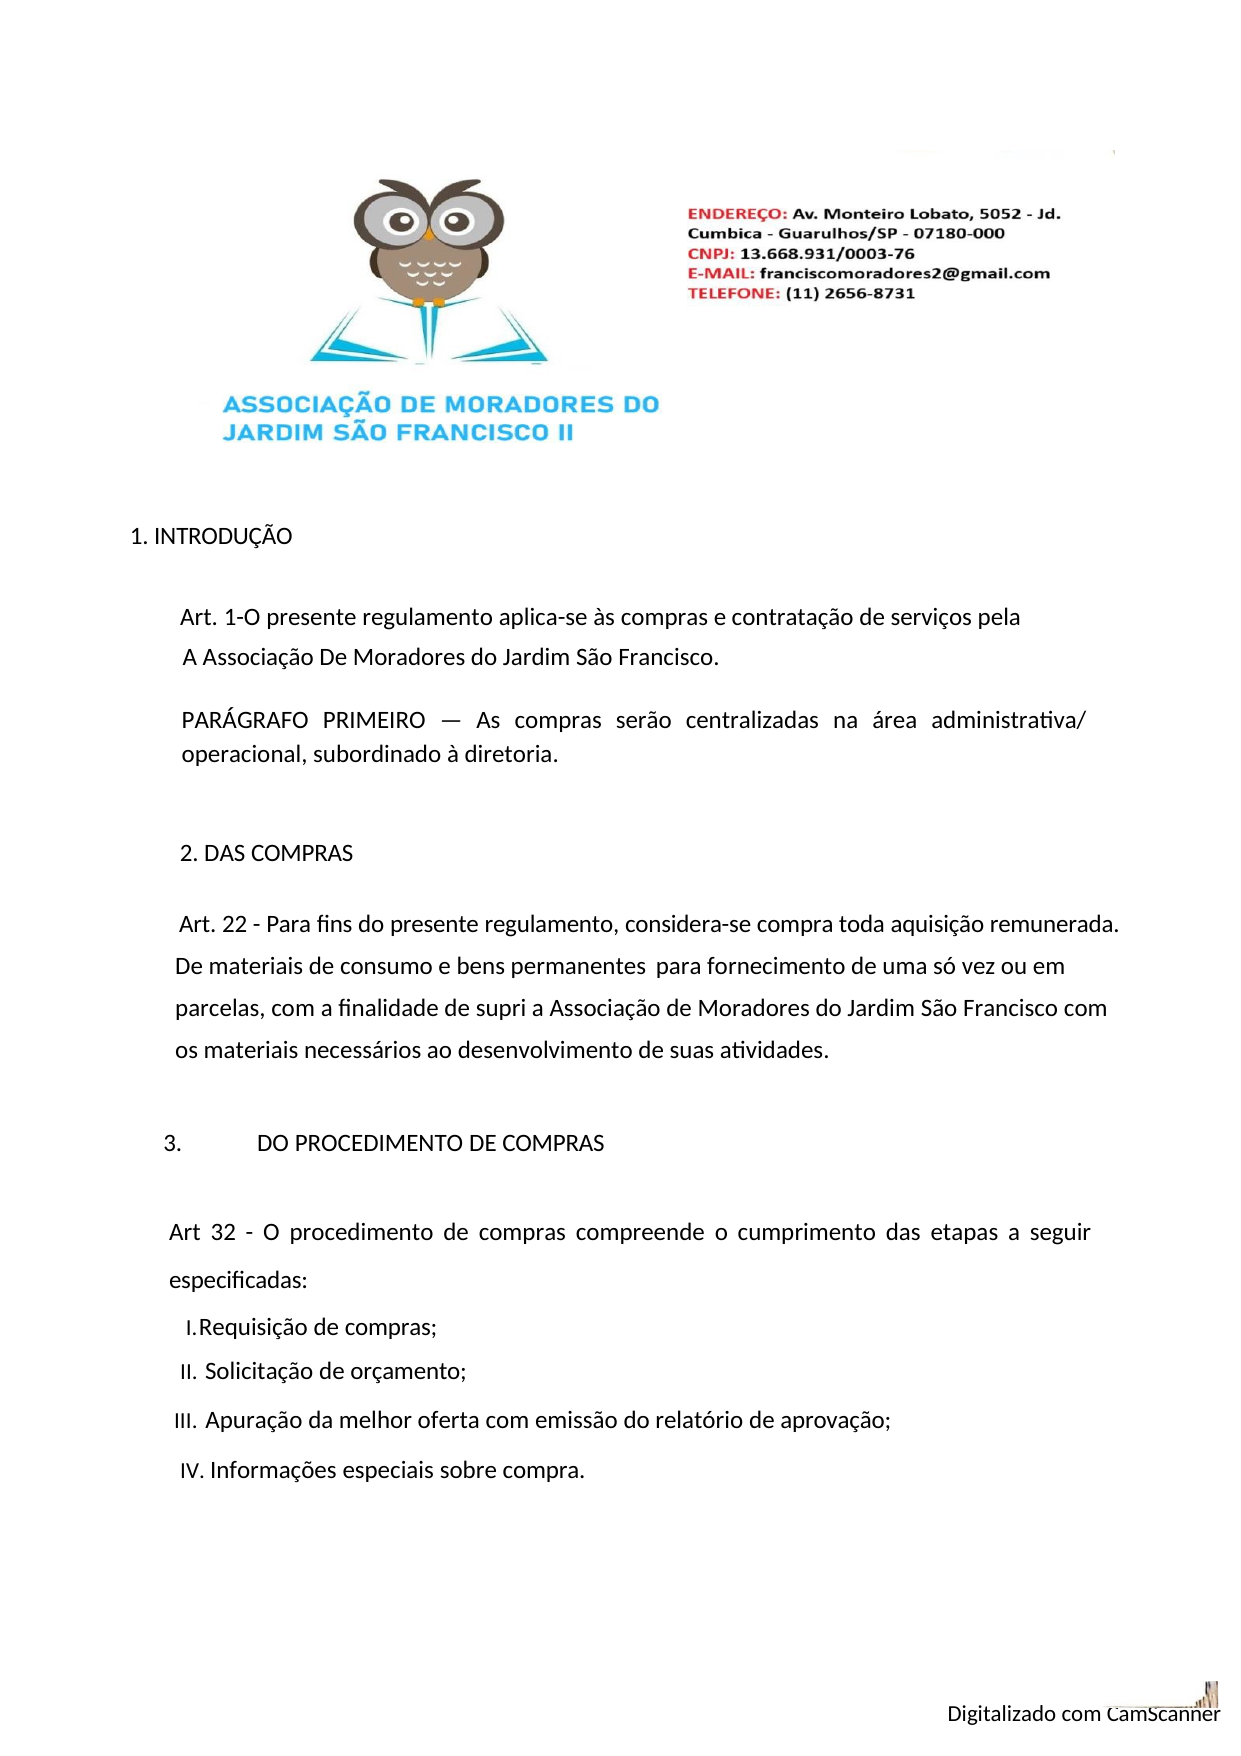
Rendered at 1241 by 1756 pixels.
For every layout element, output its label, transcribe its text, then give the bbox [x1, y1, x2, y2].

text PARÁGRAFO PRIMEIRO — As compras serão centralizadas na área administrativa/ operacional, subordinado à diretoria. [181, 704, 1152, 768]
text Art 32 - O procedimento de compras compreende o cumprimento das etapas a seguir especificadas: [169, 1216, 1152, 1294]
list Apuração da melhor oferta com emissão do relatório de aprovação; [174, 1404, 1152, 1434]
list Solicitação de orçamento; [180, 1356, 1152, 1386]
list Requisição de compras; [186, 1311, 1152, 1342]
list INTRODUÇÃO [129, 520, 1152, 551]
text Art. 22 - Para fins do presente regulamento, considera-se compra toda aquisição remunerada. De materiais de consumo e bens permanentes para fornecimento de uma só vez ou em parcelas, com a finalidade de supri a Associação de Moradores do Jardim São Francisco com os materiais necessários ao desenvolvimento de suas atividades. [175, 908, 1127, 1065]
text Art. 1-O presente regulamento aplica-se às compras e contratação de serviços pela A Associação De Moradores do Jardim São Francisco. [180, 601, 1025, 672]
list DAS COMPRAS [179, 837, 1152, 867]
list Informações especiais sobre compra. [180, 1454, 1152, 1485]
list DO PROCEDIMENTO DE COMPRAS [163, 1127, 1152, 1158]
